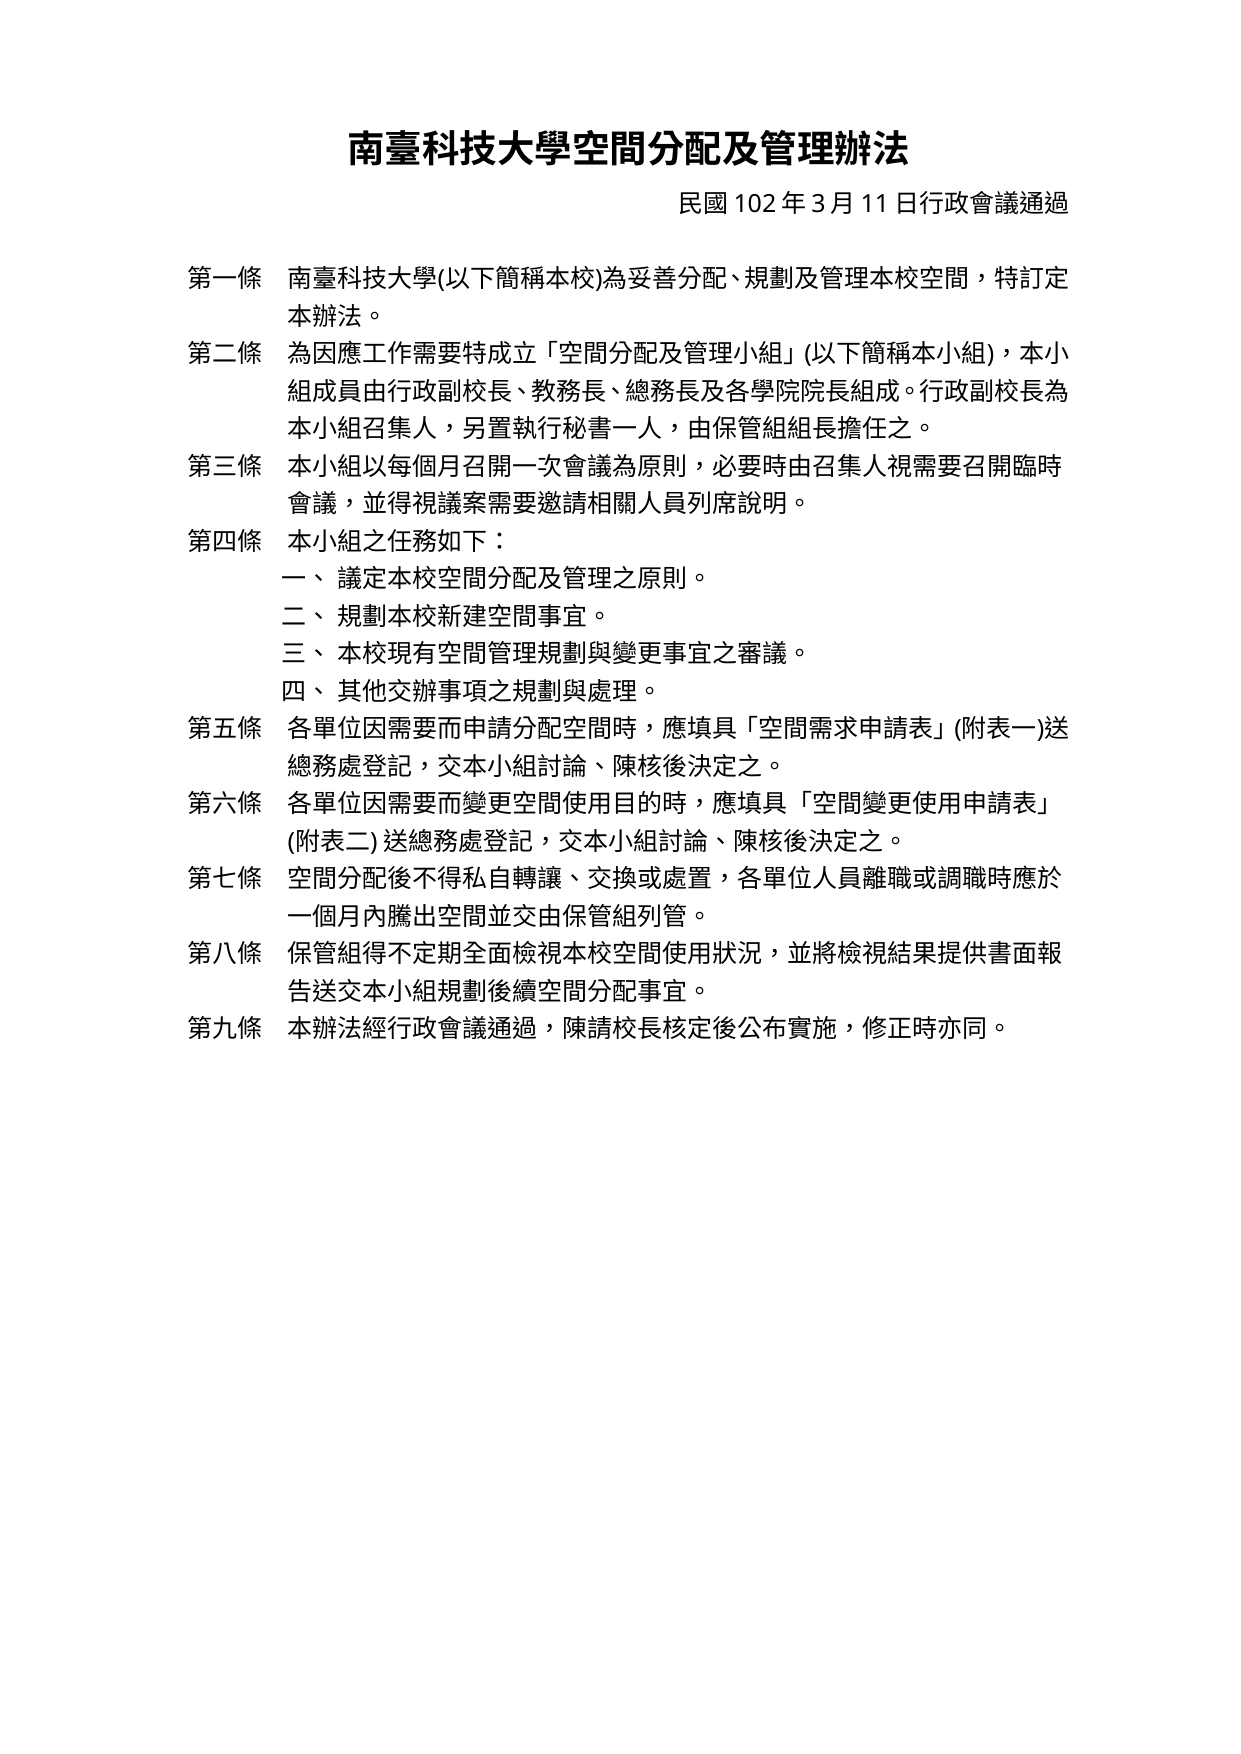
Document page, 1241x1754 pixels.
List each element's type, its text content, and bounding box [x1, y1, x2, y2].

list 議定本校空間分配及管理之原則。 [237, 558, 1069, 596]
list 各單位因需要而變更空間使用目的時，應填具「空間變更使用申請表」(附表二) 送總務處登記，交本小組討論、陳核後決定之。 [187, 783, 1069, 858]
list 其他交辦事項之規劃與處理。 [237, 671, 1069, 708]
list 為因應工作需要特成立「空間分配及管理小組」(以下簡稱本小組)，本小組成員由行政副校長、教務長、總務長及各學院院長組成。行政副校長為本小組召集人，另置執行秘書一人，由保管組組長擔任之。 [187, 333, 1069, 446]
list 南臺科技大學(以下簡稱本校)為妥善分配、規劃及管理本校空間，特訂定本辦法。 [187, 258, 1069, 333]
list 本小組以每個月召開一次會議為原則，必要時由召集人視需要召開臨時會議，並得視議案需要邀請相關人員列席說明。 [187, 446, 1069, 521]
list 本校現有空間管理規劃與變更事宜之審議。 [237, 633, 1069, 671]
list 本小組之任務如下： [187, 521, 1069, 558]
list 本辦法經行政會議通過，陳請校長核定後公布實施，修正時亦同。 [187, 1008, 1069, 1046]
text 民國102年3月11日行政會議通過 [187, 183, 1069, 221]
list 保管組得不定期全面檢視本校空間使用狀況，並將檢視結果提供書面報告送交本小組規劃後續空間分配事宜。 [187, 933, 1069, 1008]
list 各單位因需要而申請分配空間時，應填具「空間需求申請表」(附表一)送總務處登記，交本小組討論、陳核後決定之。 [187, 708, 1069, 783]
list 空間分配後不得私自轉讓、交換或處置，各單位人員離職或調職時應於一個月內騰出空間並交由保管組列管。 [187, 858, 1069, 933]
list 規劃本校新建空間事宜。 [237, 596, 1069, 633]
text 南臺科技大學空間分配及管理辦法 [187, 108, 1069, 183]
